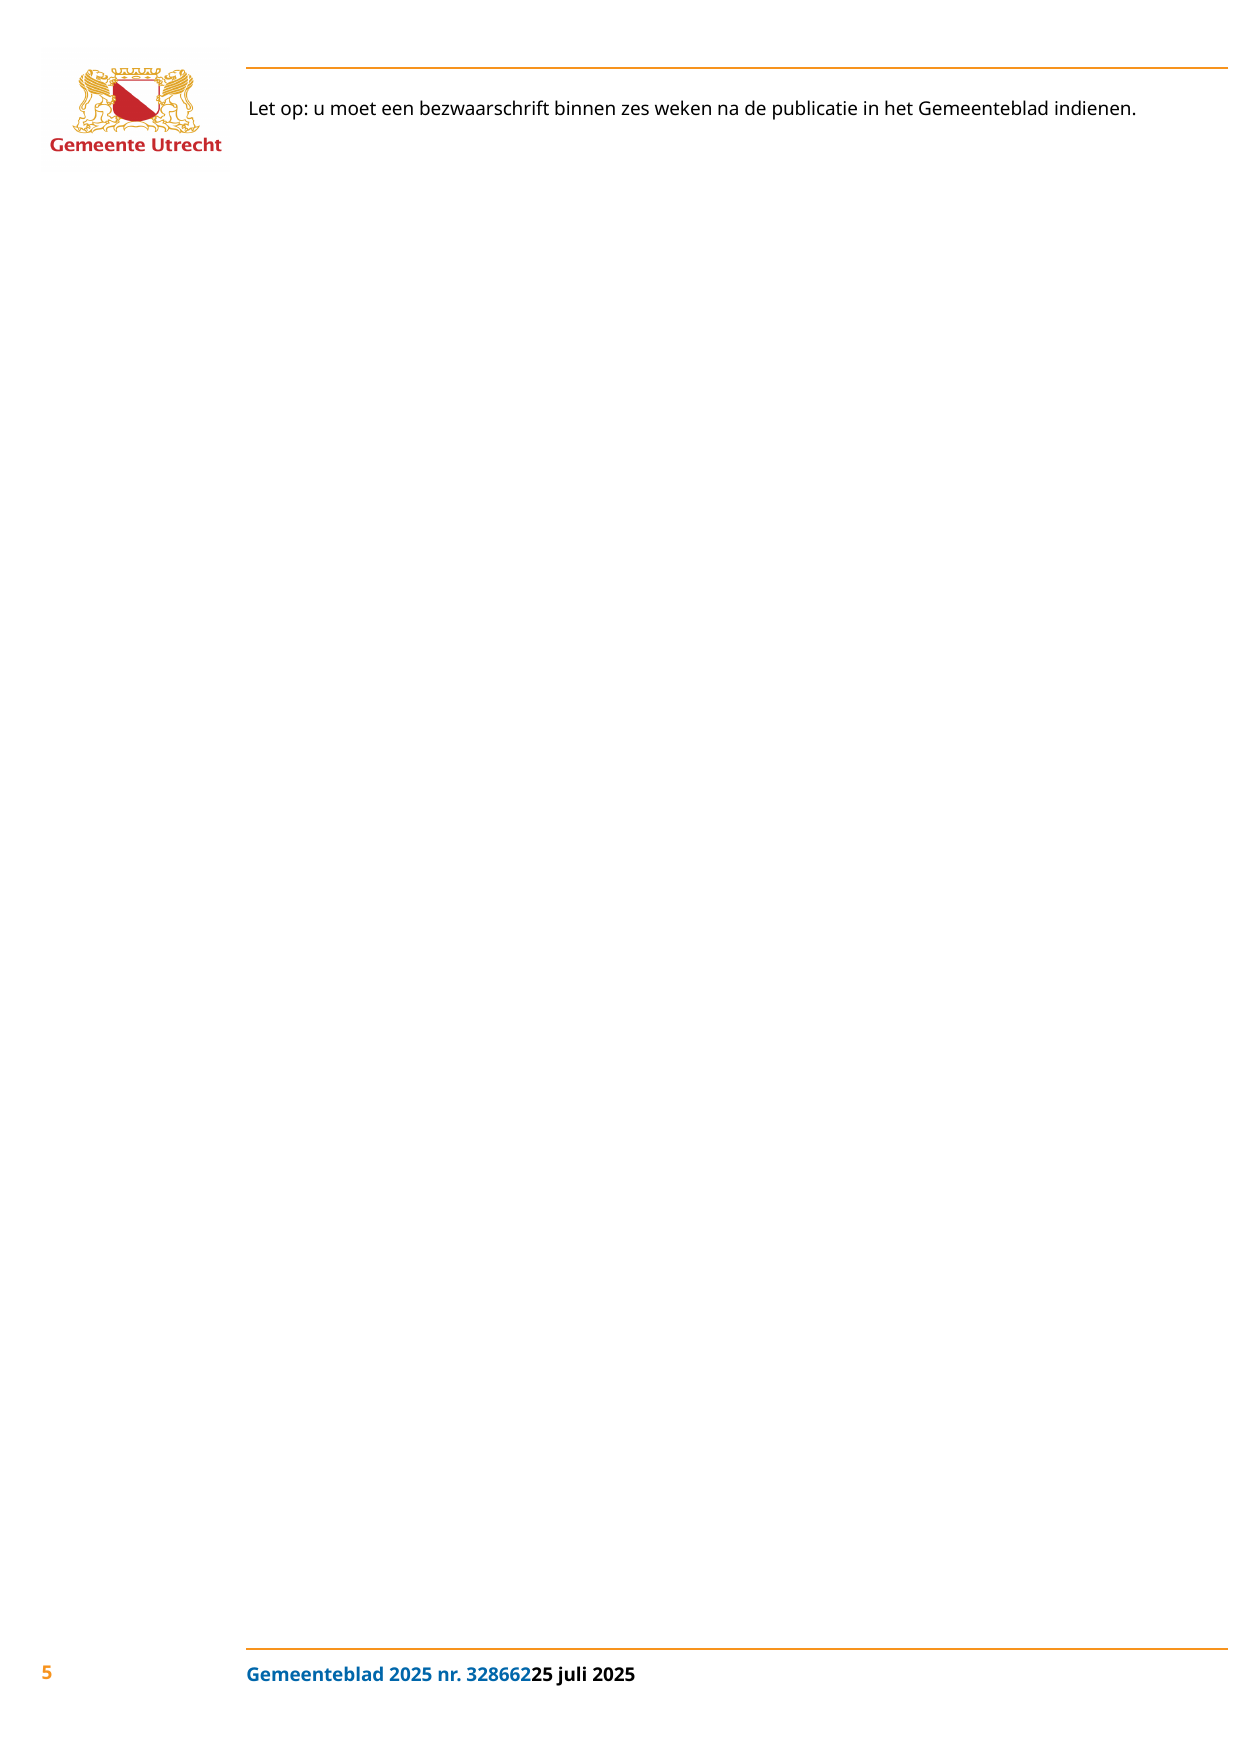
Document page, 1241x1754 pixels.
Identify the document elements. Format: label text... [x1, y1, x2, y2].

text Let op: u moet een bezwaarschrift binnen zes weken na de publicatie in het Gemeenteblad indienen. [248, 95, 1152, 121]
picture [41, 47, 231, 172]
